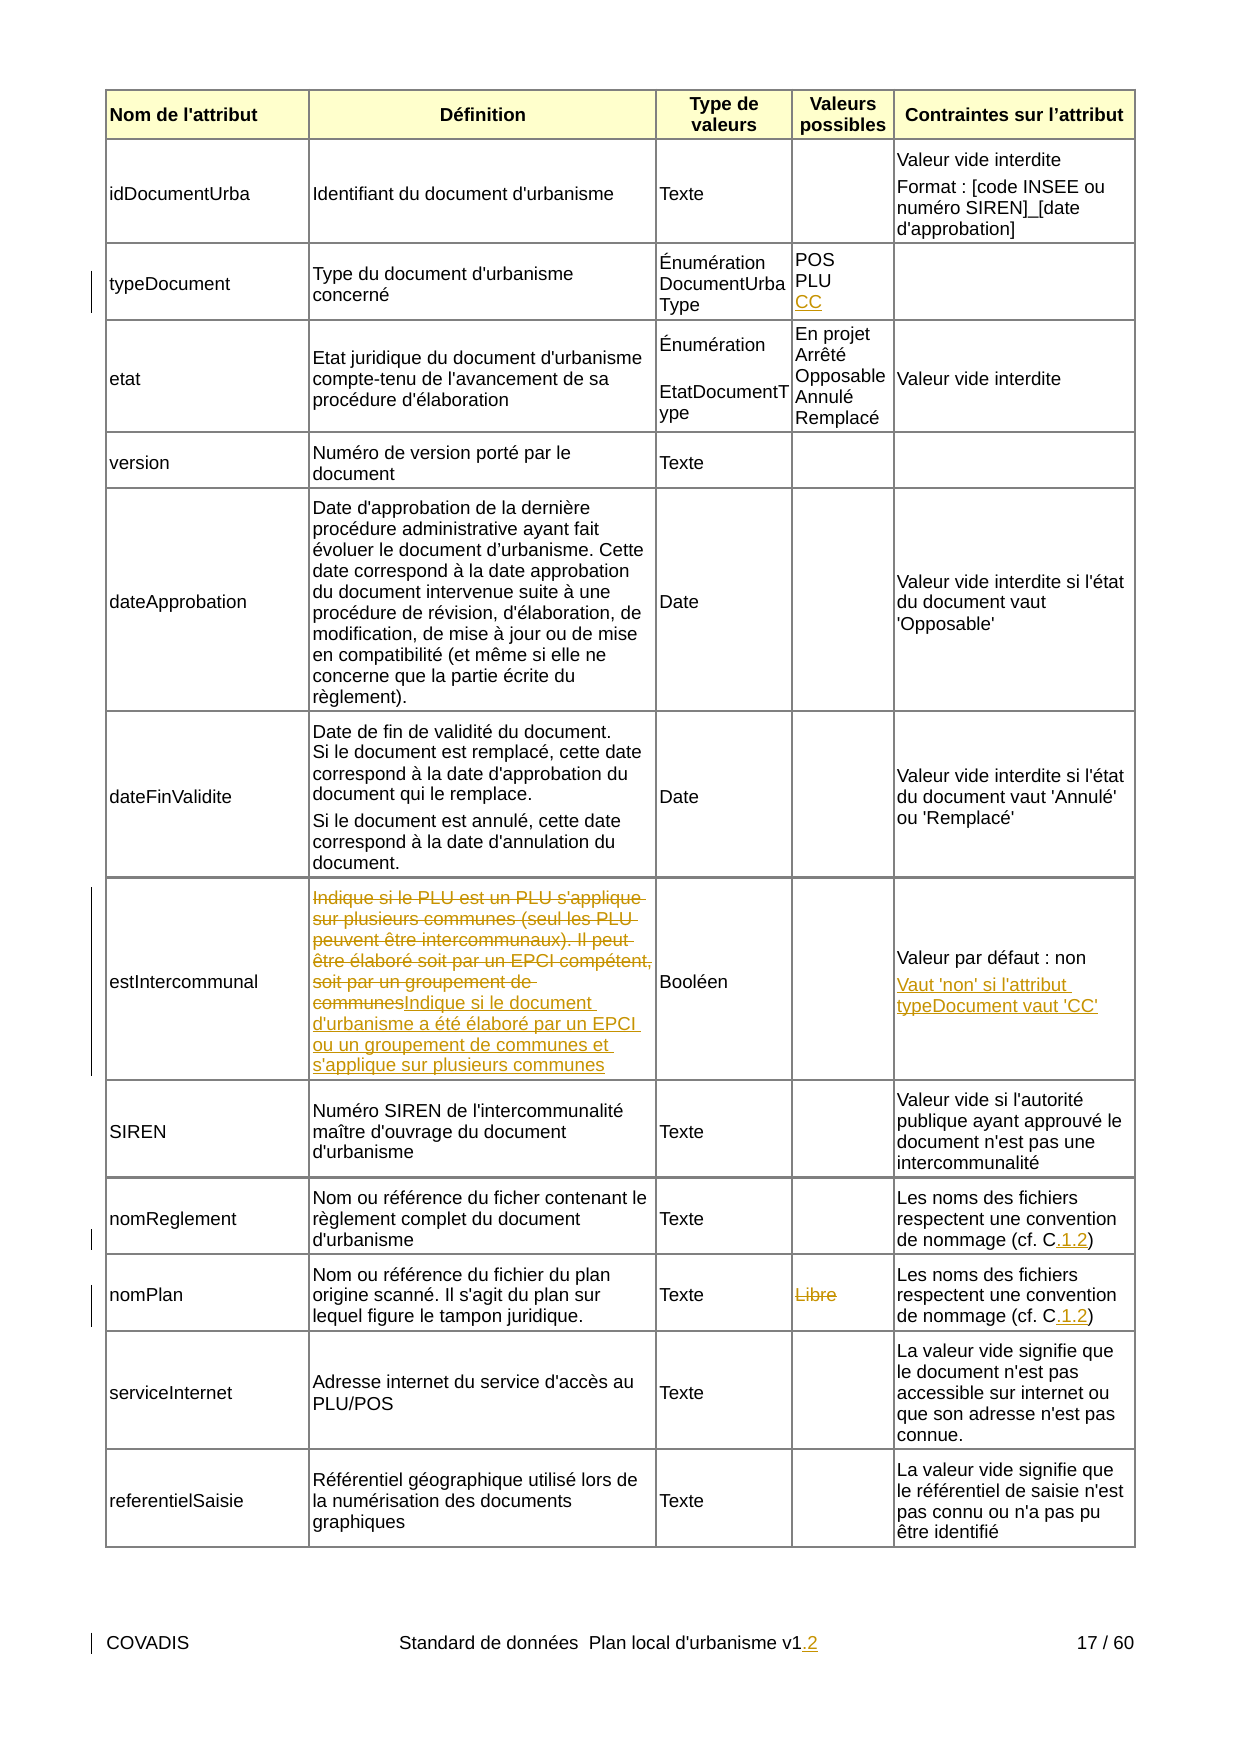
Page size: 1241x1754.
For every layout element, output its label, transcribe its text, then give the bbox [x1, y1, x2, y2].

table_cell Texte [657, 433, 791, 487]
table_cell Nom ou référence du fichier du plan origine scanné. Il s'agit du plan sur lequel figure le tampon juridique. [310, 1255, 655, 1330]
table_cell Indique si le document d'urbanisme a été élaboré par un EPCI ou un groupement de communes et s'applique sur plusieurs communes [310, 879, 655, 1079]
table_cell Valeur vide interdite Format : [code INSEE ou numéro SIREN]_[date d'approbation] [895, 140, 1134, 242]
table_cell Les noms des fichiers respectent une convention de nommage (cf. C.1.2) [895, 1255, 1134, 1330]
table_cell Énumération EtatDocumentType [657, 321, 791, 431]
table_cell [793, 712, 893, 876]
table_cell Valeur vide interdite si l'état du document vaut 'Opposable' [895, 489, 1134, 710]
table_cell dateApprobation [107, 489, 308, 710]
table_cell [793, 1450, 893, 1546]
table_cell Valeur vide interdite [895, 321, 1134, 431]
table_cell Identifiant du document d'urbanisme [310, 140, 655, 242]
table_cell estIntercommunal [107, 879, 308, 1079]
table_cell Date de fin de validité du document. Si le document est remplacé, cette date correspond à la date d'approbation du document qui le remplace. Si le document est annulé, cette date correspond à la date d'annulation du document. [310, 712, 655, 876]
table_cell Etat juridique du document d'urbanisme compte-tenu de l'avancement de sa procédure d'élaboration [310, 321, 655, 431]
table_cell La valeur vide signifie que le document n'est pas accessible sur internet ou que son adresse n'est pas connue. [895, 1332, 1134, 1448]
table_cell version [107, 433, 308, 487]
table_cell La valeur vide signifie que le référentiel de saisie n'est pas connu ou n'a pas pu être identifié [895, 1450, 1134, 1546]
table_cell dateFinValidite [107, 712, 308, 876]
table_cell Les noms des fichiers respectent une convention de nommage (cf. C.1.2) [895, 1179, 1134, 1253]
table_cell Type du document d'urbanisme concerné [310, 244, 655, 318]
table_cell [793, 879, 893, 1079]
table_cell Valeur par défaut : non Vaut 'non' si l'attribut typeDocument vaut 'CC' [895, 879, 1134, 1079]
table_cell Numéro SIREN de l'intercommunalité maître d'ouvrage du document d'urbanisme [310, 1081, 655, 1176]
table_cell Adresse internet du service d'accès au PLU/POS [310, 1332, 655, 1448]
table_cell Référentiel géographique utilisé lors de la numérisation des documents graphiques [310, 1450, 655, 1546]
table_cell Texte [657, 1450, 791, 1546]
table_cell POS PLU CC [793, 244, 893, 318]
table_cell Date [657, 712, 791, 876]
table_cell En projet Arrêté Opposable Annulé Remplacé [793, 321, 893, 431]
table_header Valeurs possibles [793, 91, 893, 138]
table_cell Numéro de version porté par le document [310, 433, 655, 487]
table_cell nomReglement [107, 1179, 308, 1253]
table_cell SIREN [107, 1081, 308, 1176]
table_cell [895, 433, 1134, 487]
table_cell Date [657, 489, 791, 710]
table_cell Énumération DocumentUrbaType [657, 244, 791, 318]
table_cell [793, 1081, 893, 1176]
table_header Type de valeurs [657, 91, 791, 138]
table_cell Texte [657, 1255, 791, 1330]
table_cell [793, 1332, 893, 1448]
table_cell typeDocument [107, 244, 308, 318]
table_cell [895, 244, 1134, 318]
table_cell Texte [657, 1179, 791, 1253]
table_cell etat [107, 321, 308, 431]
table_cell Valeur vide si l'autorité publique ayant approuvé le document n'est pas une intercommunalité [895, 1081, 1134, 1176]
table_cell [793, 140, 893, 242]
table_cell [793, 1179, 893, 1253]
table_cell Date d'approbation de la dernière procédure administrative ayant fait évoluer le document d’urbanisme. Cette date correspond à la date approbation du document intervenue suite à une procédure de révision, d'élaboration, de modification, de mise à jour ou de mise en compatibilité (et même si elle ne concerne que la partie écrite du règlement). [310, 489, 655, 710]
table_cell Texte [657, 1332, 791, 1448]
table_cell Booléen [657, 879, 791, 1079]
table_header Contraintes sur l’attribut [895, 91, 1134, 138]
table_cell nomPlan [107, 1255, 308, 1330]
table_cell Valeur vide interdite si l'état du document vaut 'Annulé' ou 'Remplacé' [895, 712, 1134, 876]
table_header Définition [310, 91, 655, 138]
table_cell Texte [657, 1081, 791, 1176]
table_cell [793, 433, 893, 487]
table_cell Texte [657, 140, 791, 242]
table_cell serviceInternet [107, 1332, 308, 1448]
table_cell idDocumentUrba [107, 140, 308, 242]
table_header Nom de l'attribut [107, 91, 308, 138]
table_cell Nom ou référence du ficher contenant le règlement complet du document d'urbanisme [310, 1179, 655, 1253]
table_cell [793, 1255, 893, 1330]
table_cell referentielSaisie [107, 1450, 308, 1546]
table_cell [793, 489, 893, 710]
